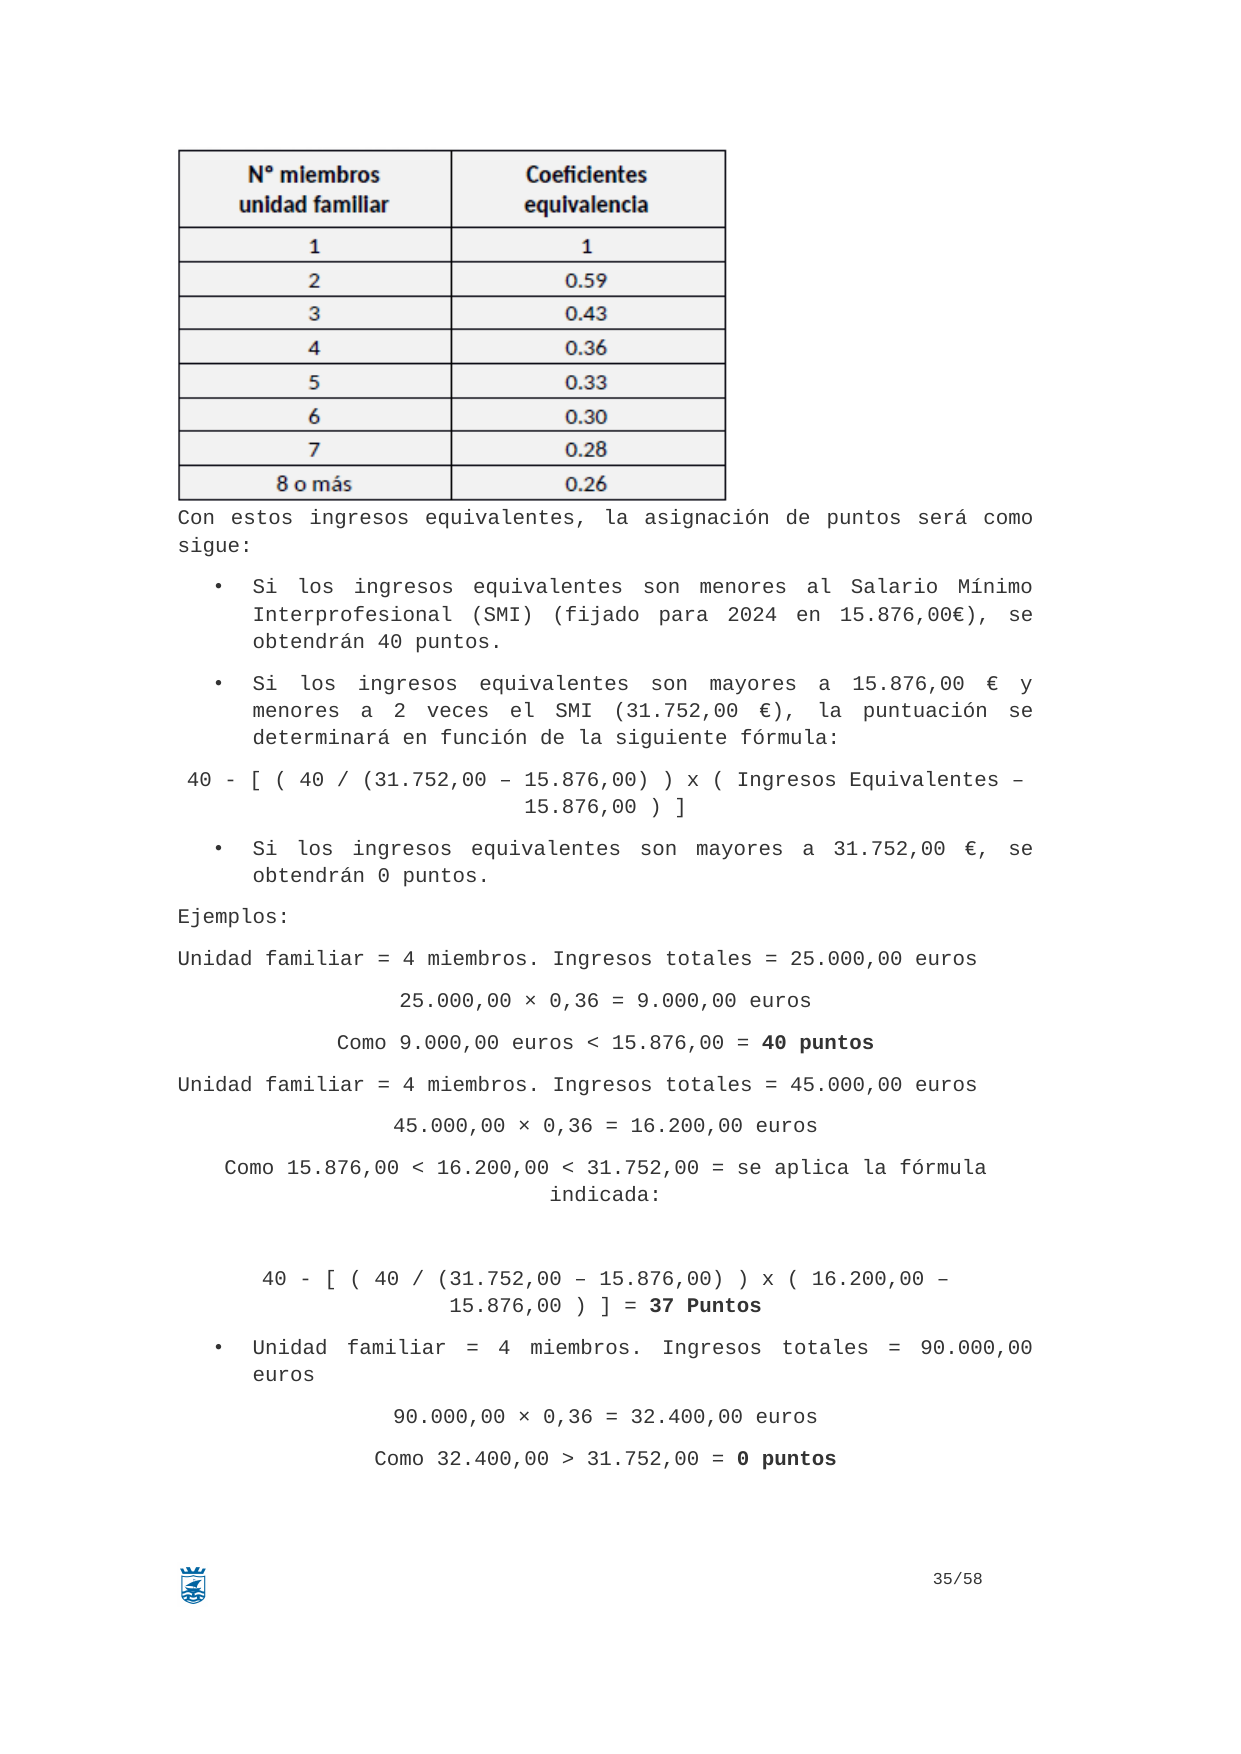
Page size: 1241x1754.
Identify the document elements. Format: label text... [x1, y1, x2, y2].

text Unidad familiar = 4 miembros. Ingresos totales = 25.000,00 euros [177, 948, 1033, 972]
text 40 - [ ( 40 / (31.752,00 – 15.876,00) ) x ( 16.200,00 – 15.876,00 ) ] = 37 Puntos [177, 1268, 1033, 1319]
list Si los ingresos equivalentes son mayores a 15.876,00 € y menores a 2 veces el SMI (31.752,00 €), la puntuación se determinará en función de la siguiente fórmula: [215, 672, 1033, 751]
picture [177, 147, 728, 504]
text Unidad familiar = 4 miembros. Ingresos totales = 45.000,00 euros [177, 1074, 1033, 1097]
text Como 15.876,00 < 16.200,00 < 31.752,00 = se aplica la fórmula indicada: [177, 1157, 1033, 1208]
list Si los ingresos equivalentes son menores al Salario Mínimo Interprofesional (SMI) (fijado para 2024 en 15.876,00€), se obtendrán 40 puntos. [215, 576, 1033, 654]
list Si los ingresos equivalentes son mayores a 31.752,00 €, se obtendrán 0 puntos. [215, 838, 1033, 888]
text Con estos ingresos equivalentes, la asignación de puntos será como sigue: [177, 507, 1033, 558]
text 45.000,00 × 0,36 = 16.200,00 euros [177, 1115, 1033, 1139]
text Como 9.000,00 euros < 15.876,00 = 40 puntos [177, 1032, 1033, 1056]
text Ejemplos: [177, 907, 1033, 930]
text Como 32.400,00 > 31.752,00 = 0 puntos [177, 1448, 1033, 1471]
text 90.000,00 × 0,36 = 32.400,00 euros [177, 1406, 1033, 1429]
list Unidad familiar = 4 miembros. Ingresos totales = 90.000,00 euros [215, 1337, 1033, 1388]
text 40 - [ ( 40 / (31.752,00 – 15.876,00) ) x ( Ingresos Equivalentes – 15.876,00 ) ] [177, 769, 1033, 819]
text 25.000,00 × 0,36 = 9.000,00 euros [177, 990, 1033, 1014]
picture [177, 1562, 208, 1607]
